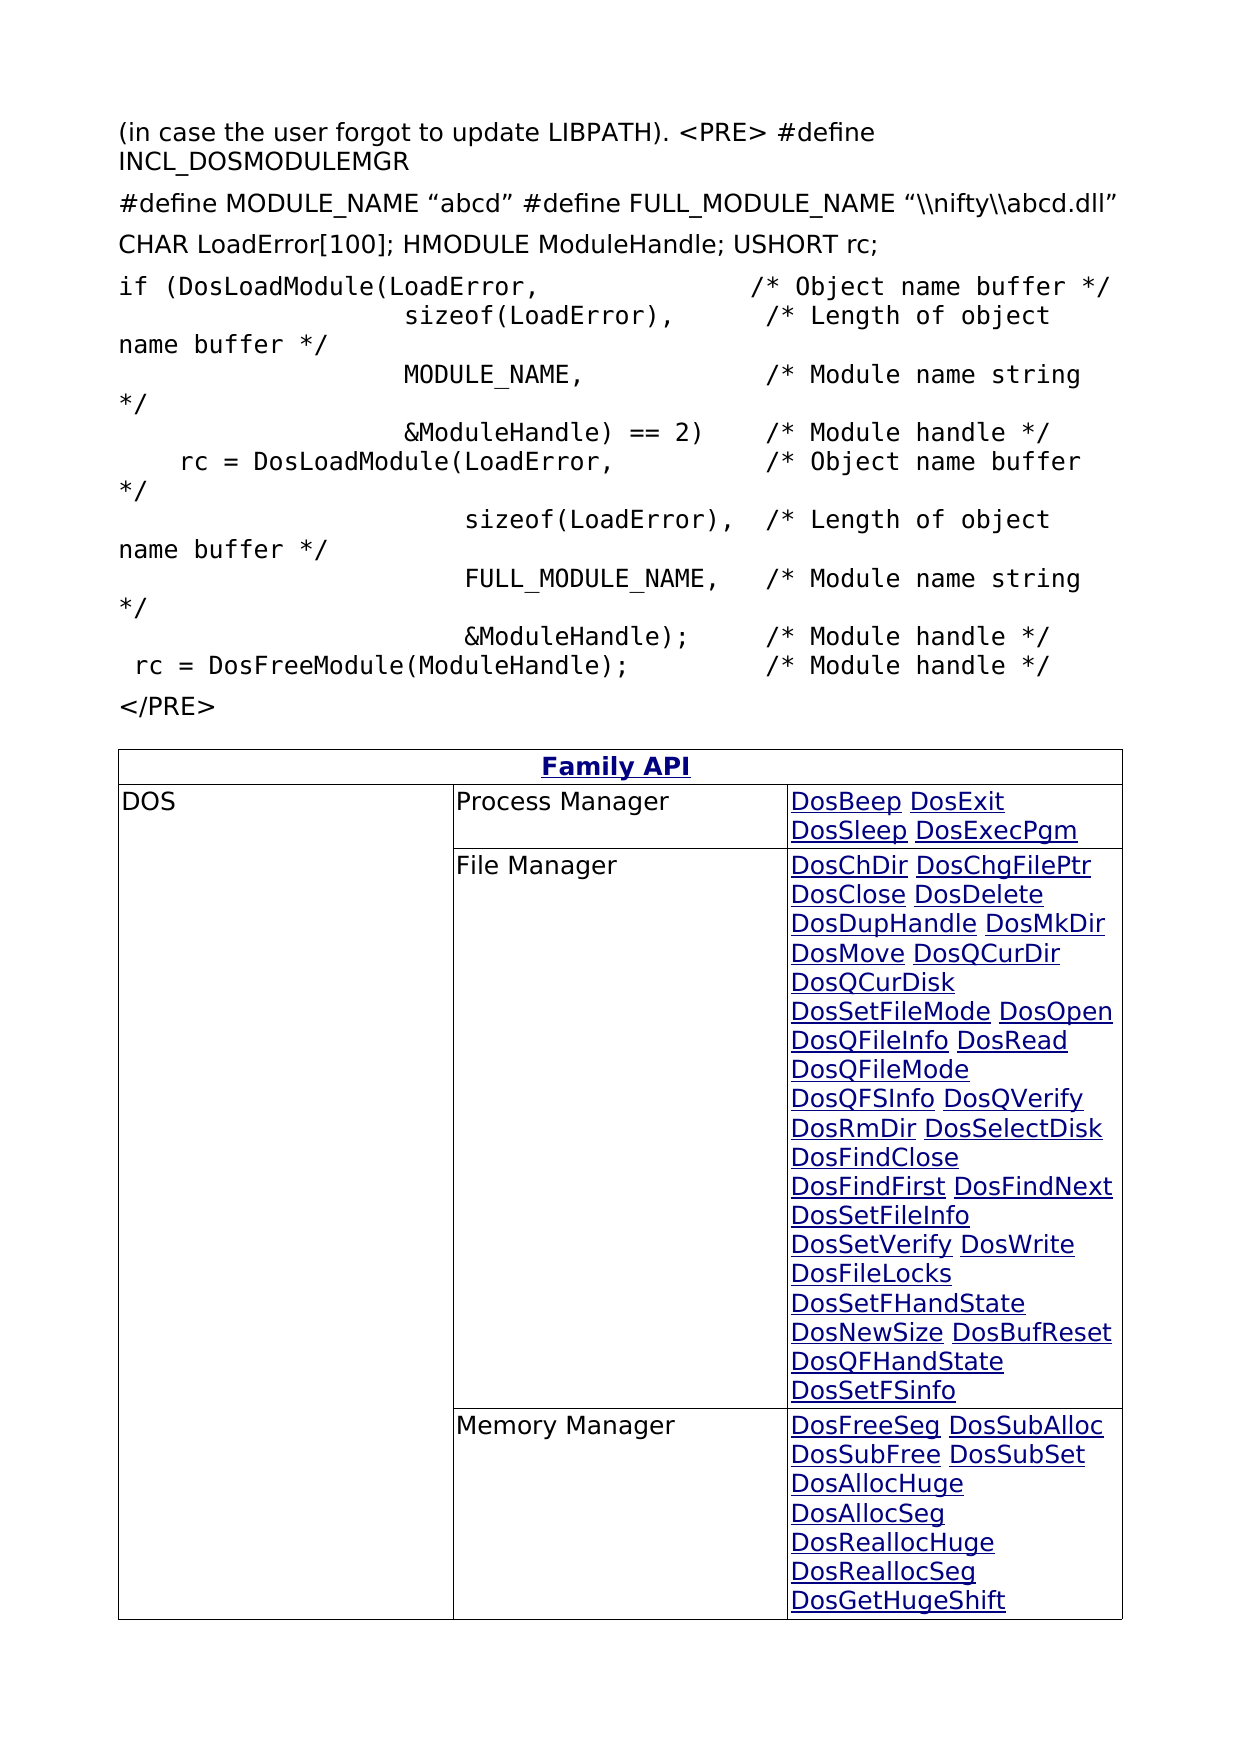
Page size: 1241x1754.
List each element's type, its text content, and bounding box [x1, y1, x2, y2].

text </PRE> [118, 692, 1122, 722]
text if (DosLoadModule(LoadError, /* Object name buffer */ sizeof(LoadError), /* Length of object name buffer */ MODULE_NAME, /* Module name string */ &ModuleHandle) == 2) /* Module handle */ rc = DosLoadModule(LoadError, /* Object name buffer */ sizeof(LoadError), /* Length of object name buffer */ FULL_MODULE_NAME, /* Module name string */ &ModuleHandle); /* Module handle */ rc = DosFreeModule(ModuleHandle); /* Module handle */ [118, 272, 1122, 681]
table_header Family API [119, 750, 1122, 784]
table_cell DosBeep DosExit DosSleep DosExecPgm [788, 785, 1122, 848]
table_cell DosChDir DosChgFilePtr DosClose DosDelete DosDupHandle DosMkDir DosMove DosQCurDir DosQCurDisk DosSetFileMode DosOpen DosQFileInfo DosRead DosQFileMode DosQFSInfo DosQVerify DosRmDir DosSelectDisk DosFindClose DosFindFirst DosFindNext DosSetFileInfo DosSetVerify DosWrite DosFileLocks DosSetFHandState DosNewSize DosBufReset DosQFHandState DosSetFSinfo [788, 849, 1122, 1408]
text CHAR LoadError[100]; HMODULE ModuleHandle; USHORT rc; [118, 231, 1122, 260]
text #define MODULE_NAME “abcd” #define FULL_MODULE_NAME “\\nifty\\abcd.dll” [118, 189, 1122, 218]
table_cell Process Manager [454, 785, 787, 848]
text (in case the user forgot to update LIBPATH). <PRE> #define INCL_DOSMODULEMGR [118, 118, 1122, 176]
table_cell File Manager [454, 849, 787, 1408]
table_cell DosFreeSeg DosSubAlloc DosSubFree DosSubSet DosAllocHuge DosAllocSeg DosReallocHuge DosReallocSeg DosGetHugeShift [788, 1409, 1122, 1618]
table_cell DOS [119, 785, 453, 1618]
table_cell Memory Manager [454, 1409, 787, 1618]
